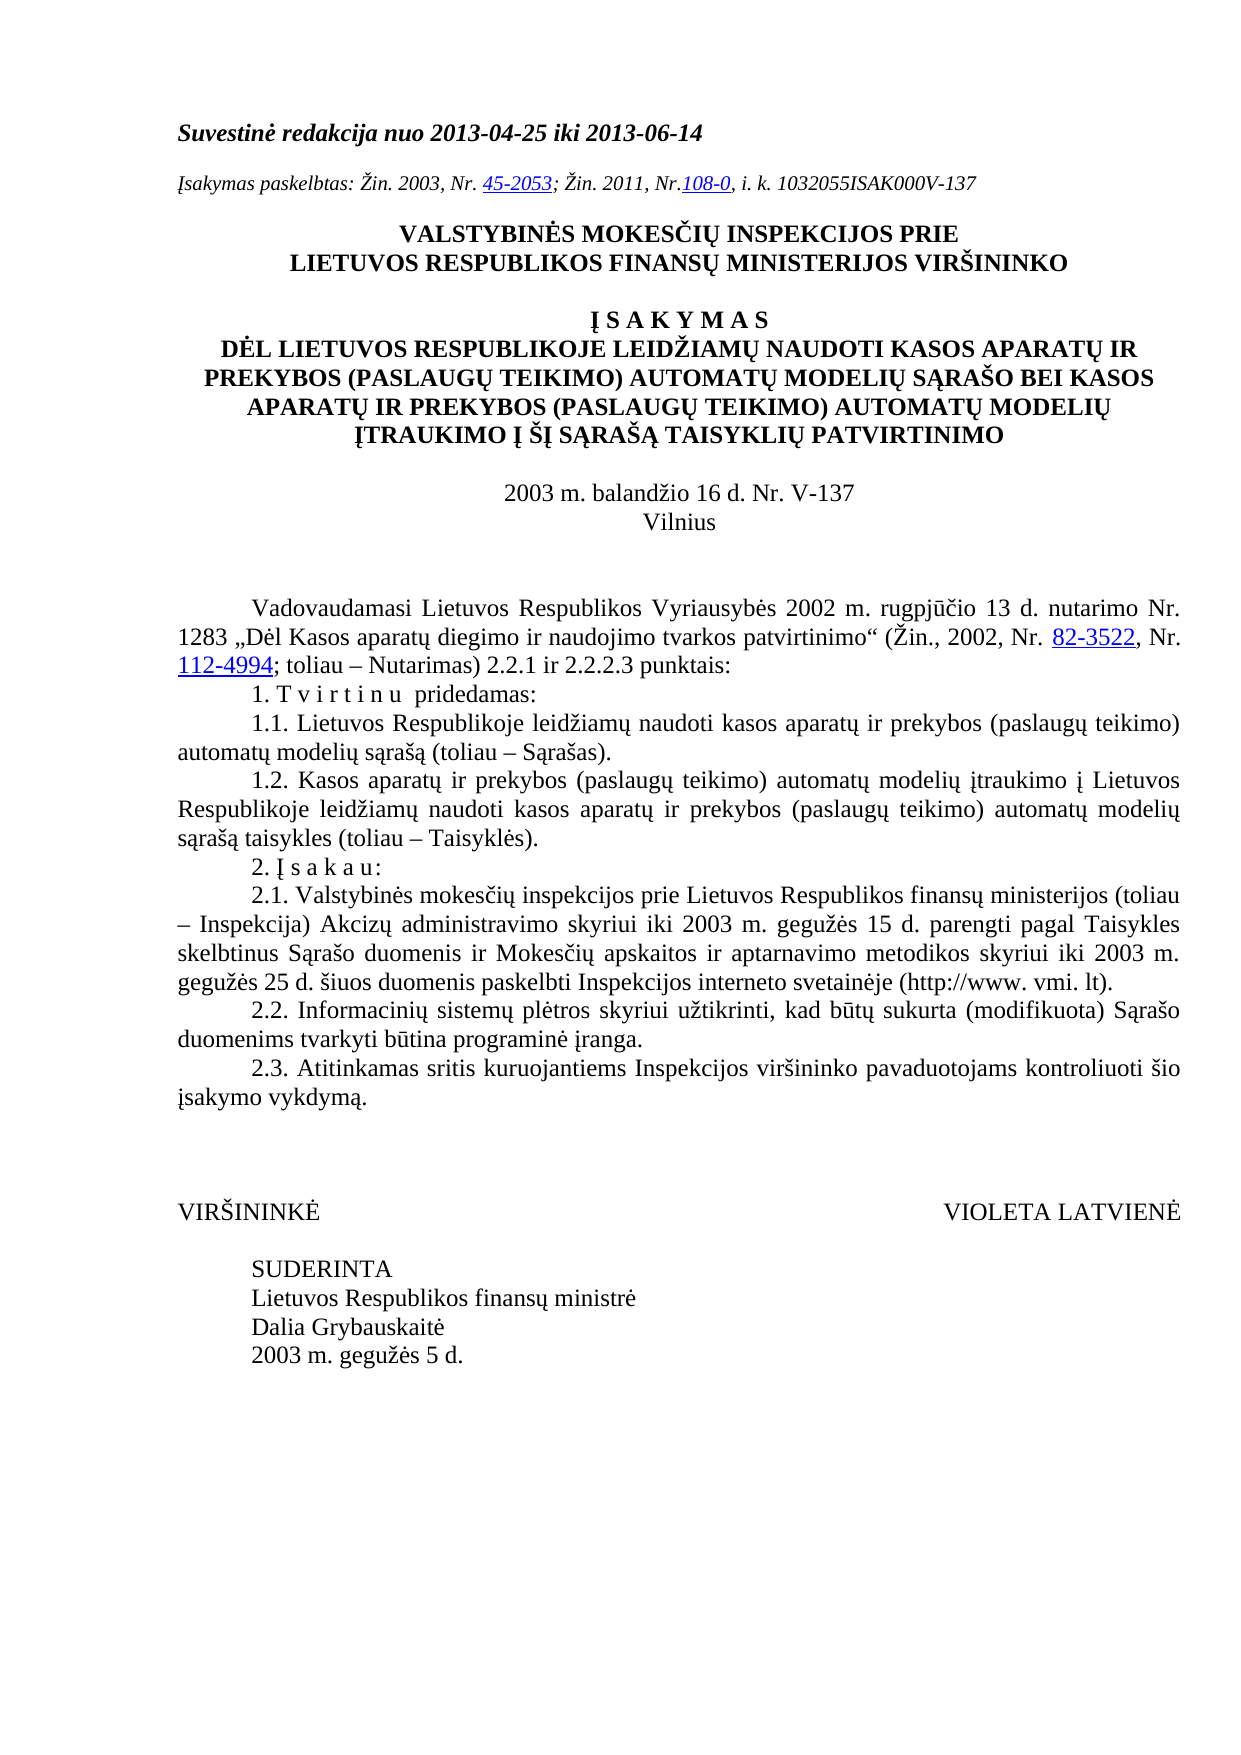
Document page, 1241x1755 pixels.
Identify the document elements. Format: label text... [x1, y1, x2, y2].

text 1. Tvirtinu pridedamas: [177, 679, 1181, 708]
text 2.3. Atitinkamas sritis kuruojantiems Inspekcijos viršininko pavaduotojams kontroliuoti šio įsakymo vykdymą. [177, 1053, 1181, 1110]
text 2003 m. gegužės 5 d. [177, 1340, 1181, 1369]
text Dalia Grybauskaitė [177, 1312, 1181, 1340]
text Į S A K Y M A S [177, 305, 1181, 334]
text 2.Įsakau: [177, 852, 1181, 880]
text Įsakymas paskelbtas: Žin. 2003, Nr. 45-2053; Žin. 2011, Nr.108-0, i. k. 1032055ISAK000V-137 [177, 171, 1181, 195]
text 2003 m. balandžio 16 d. Nr. V-137 [177, 478, 1181, 507]
text VALSTYBINĖS MOKESČIŲ INSPEKCIJOS PRIE [177, 219, 1181, 248]
text VIRŠININKĖ VIOLETA LATVIENĖ [177, 1197, 1181, 1225]
text SUDERINTA [177, 1254, 1181, 1283]
text 1.1. Lietuvos Respublikoje leidžiamų naudoti kasos aparatų ir prekybos (paslaugų teikimo) automatų modelių sąrašą (toliau – Sąrašas). [177, 708, 1181, 765]
text LIETUVOS RESPUBLIKOS FINANSŲ MINISTERIJOS VIRŠININKO [177, 248, 1181, 277]
text 2.2. Informacinių sistemų plėtros skyriui užtikrinti, kad būtų sukurta (modifikuota) Sąrašo duomenims tvarkyti būtina programinė įranga. [177, 995, 1181, 1053]
text DĖL LIETUVOS RESPUBLIKOJE LEIDŽIAMŲ NAUDOTI KASOS APARATŲ IR PREKYBOS (PASLAUGŲ TEIKIMO) AUTOMATŲ MODELIŲ SĄRAŠO BEI KASOS APARATŲ IR PREKYBOS (PASLAUGŲ TEIKIMO) AUTOMATŲ MODELIŲ ĮTRAUKIMO Į ŠĮ SĄRAŠĄ TAISYKLIŲ PATVIRTINIMO [177, 334, 1181, 449]
text 1.2. Kasos aparatų ir prekybos (paslaugų teikimo) automatų modelių įtraukimo į Lietuvos Respublikoje leidžiamų naudoti kasos aparatų ir prekybos (paslaugų teikimo) automatų modelių sąrašą taisykles (toliau – Taisyklės). [177, 765, 1181, 852]
text Suvestinė redakcija nuo 2013-04-25 iki 2013-06-14 [177, 118, 1181, 147]
text Vilnius [177, 507, 1181, 535]
text Vadovaudamasi Lietuvos Respublikos Vyriausybės 2002 m. rugpjūčio 13 d. nutarimo Nr. 1283 „Dėl Kasos aparatų diegimo ir naudojimo tvarkos patvirtinimo“ (Žin., 2002, Nr. 82-3522, Nr. 112-4994; toliau – Nutarimas) 2.2.1 ir 2.2.2.3 punktais: [177, 593, 1181, 679]
text Lietuvos Respublikos finansų ministrė [177, 1283, 1181, 1312]
text 2.1. Valstybinės mokesčių inspekcijos prie Lietuvos Respublikos finansų ministerijos (toliau – Inspekcija) Akcizų administravimo skyriui iki 2003 m. gegužės 15 d. parengti pagal Taisykles skelbtinus Sąrašo duomenis ir Mokesčių apskaitos ir aptarnavimo metodikos skyriui iki 2003 m. gegužės 25 d. šiuos duomenis paskelbti Inspekcijos interneto svetainėje (http://www. vmi. lt). [177, 880, 1181, 995]
